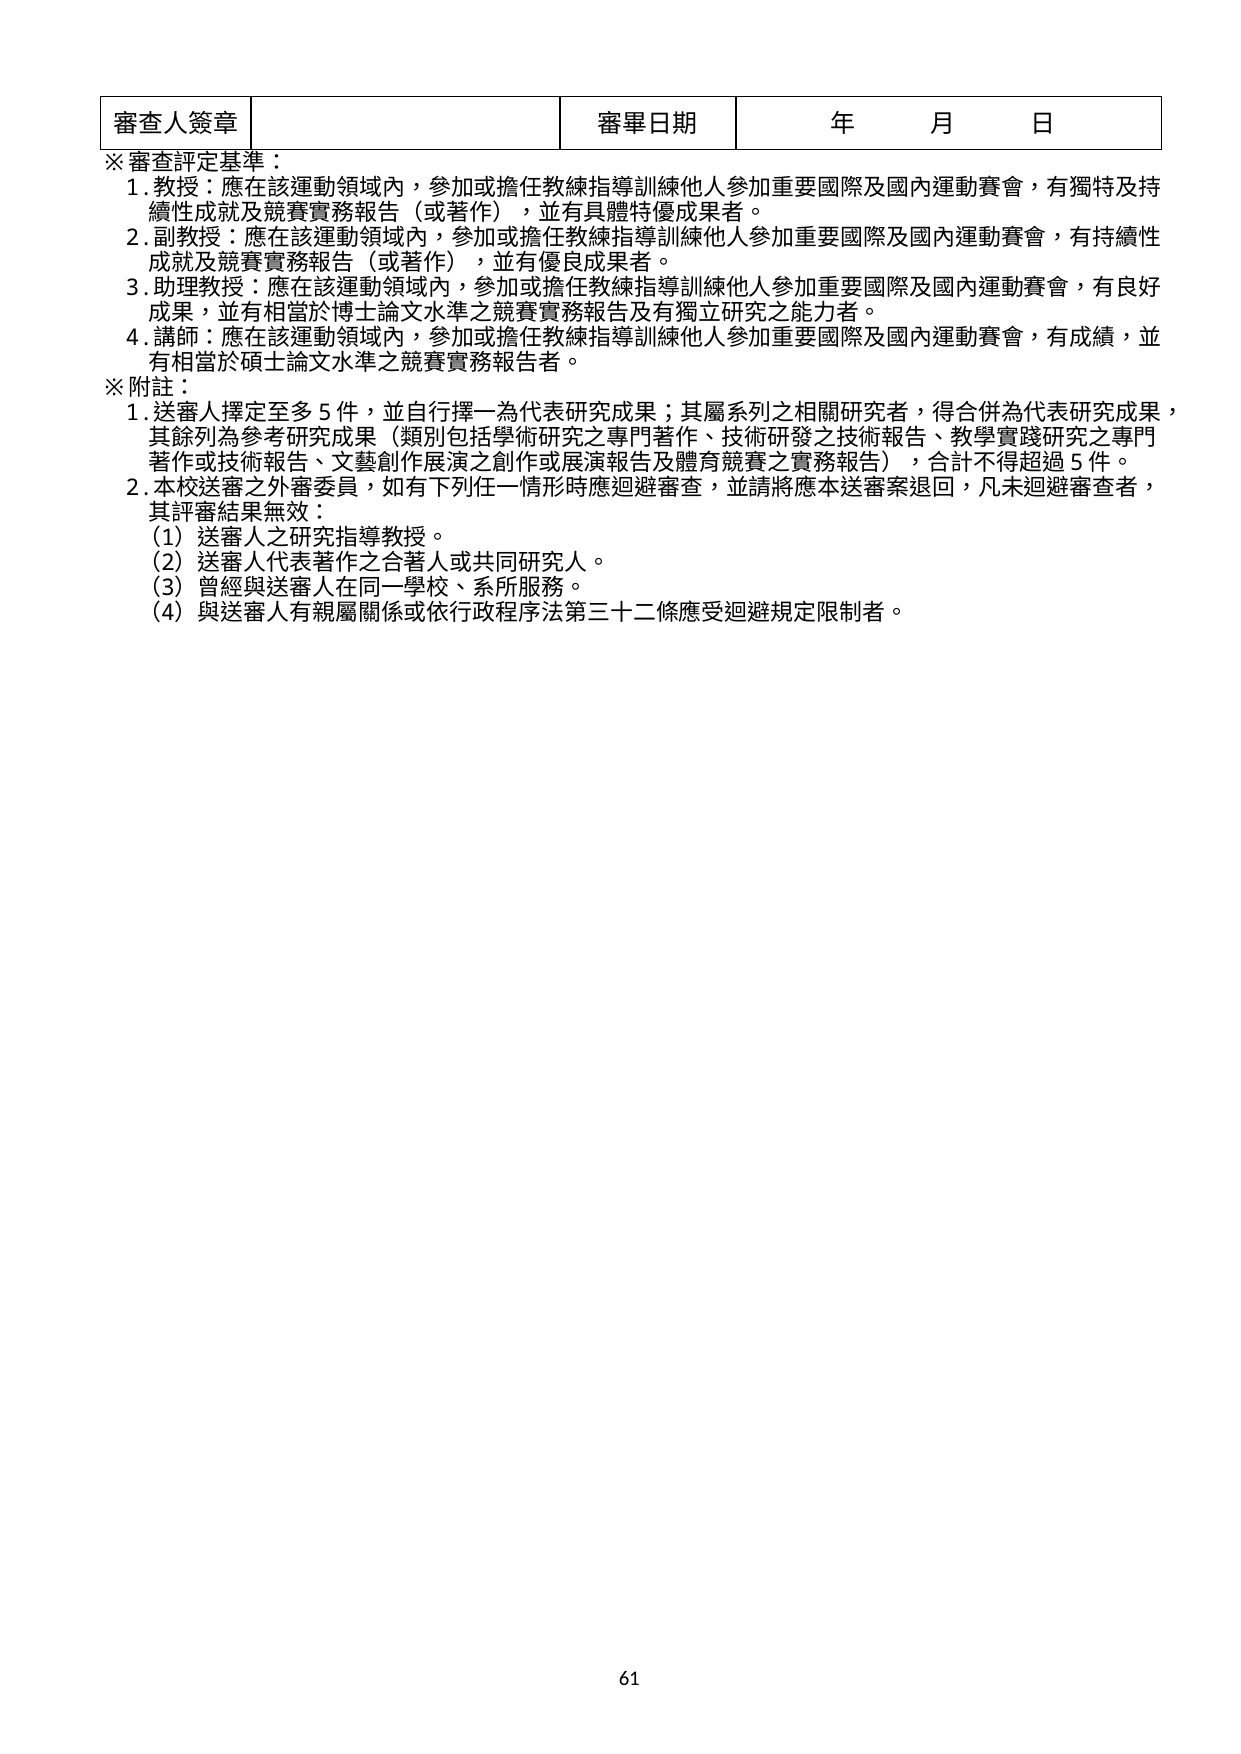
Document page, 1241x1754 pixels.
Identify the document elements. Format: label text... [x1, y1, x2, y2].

table_cell [252, 97, 559, 149]
text 2.本校送審之外審委員，如有下列任一情形時應迴避審查，並請將應本送審案退回，凡未迴避審查者，其評審結果無效： [125, 475, 1175, 525]
text （1）送審人之研究指導教授。 [138, 525, 1175, 550]
text 4.講師：應在該運動領域內，參加或擔任教練指導訓練他人參加重要國際及國內運動賽會，有成績，並有相當於碩士論文水準之競賽實務報告者。 [125, 325, 1175, 375]
table_cell 審查人簽章 [101, 97, 250, 149]
table_cell 審畢日期 [561, 97, 735, 149]
text （4）與送審人有親屬關係或依行政程序法第三十二條應受迴避規定限制者。 [138, 600, 1175, 625]
text （3）曾經與送審人在同一學校、系所服務。 [138, 575, 1175, 600]
text 2.副教授：應在該運動領域內，參加或擔任教練指導訓練他人參加重要國際及國內運動賽會，有持續性成就及競賽實務報告（或著作），並有優良成果者。 [125, 225, 1175, 275]
text （2）送審人代表著作之合著人或共同研究人。 [138, 550, 1175, 575]
text 1.教授：應在該運動領域內，參加或擔任教練指導訓練他人參加重要國際及國內運動賽會，有獨特及持續性成就及競賽實務報告（或著作），並有具體特優成果者。 [125, 175, 1175, 225]
text ※審查評定基準： [100, 150, 1175, 175]
table_cell 年 月 日 [737, 97, 1161, 149]
text ※附註： [100, 375, 1175, 400]
text 1.送審人擇定至多5件，並自行擇一為代表研究成果；其屬系列之相關研究者，得合併為代表研究成果，其餘列為參考研究成果（類別包括學術研究之專門著作、技術研發之技術報告、教學實踐研究之專門著作或技術報告、文藝創作展演之創作或展演報告及體育競賽之實務報告），合計不得超過5件。 [125, 400, 1175, 475]
text 3.助理教授：應在該運動領域內，參加或擔任教練指導訓練他人參加重要國際及國內運動賽會，有良好成果，並有相當於博士論文水準之競賽實務報告及有獨立研究之能力者。 [125, 275, 1175, 325]
